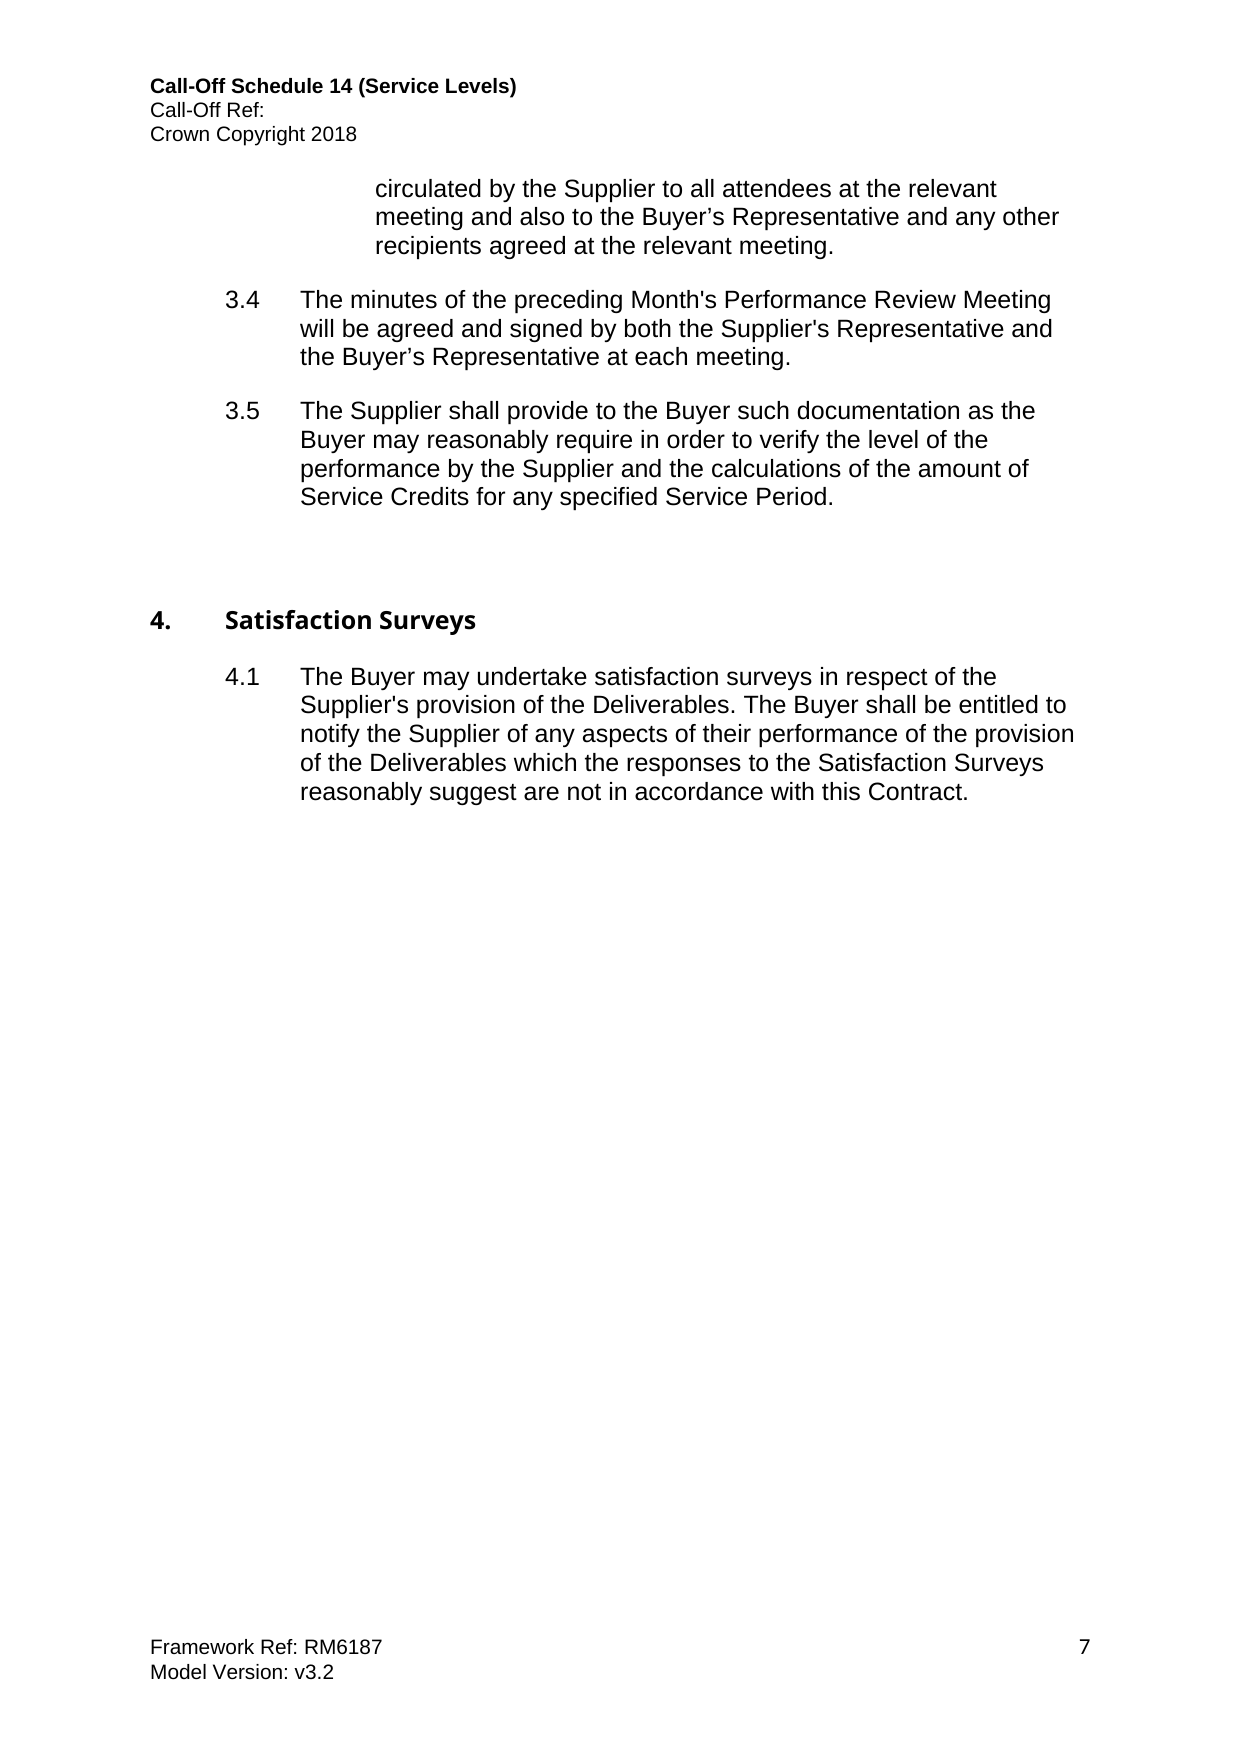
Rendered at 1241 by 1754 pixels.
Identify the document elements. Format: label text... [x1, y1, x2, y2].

list circulated by the Supplier to all attendees at the relevant meeting and also to the Buyer’s Representative and any other recipients agreed at the relevant meeting. [300, 174, 1090, 260]
list The Supplier shall provide to the Buyer such documentation as the Buyer may reasonably require in order to verify the level of the performance by the Supplier and the calculations of the amount of Service Credits for any specified Service Period. [225, 396, 1090, 511]
list The minutes of the preceding Month's Performance Review Meeting will be agreed and signed by both the Supplier's Representative and the Buyer’s Representative at each meeting. [225, 285, 1090, 371]
list The Buyer may undertake satisfaction surveys in respect of the Supplier's provision of the Deliverables. The Buyer shall be entitled to notify the Supplier of any aspects of their performance of the provision of the Deliverables which the responses to the Satisfaction Surveys reasonably suggest are not in accordance with this Contract. [225, 661, 1090, 805]
list Satisfaction Surveys [150, 602, 1090, 636]
